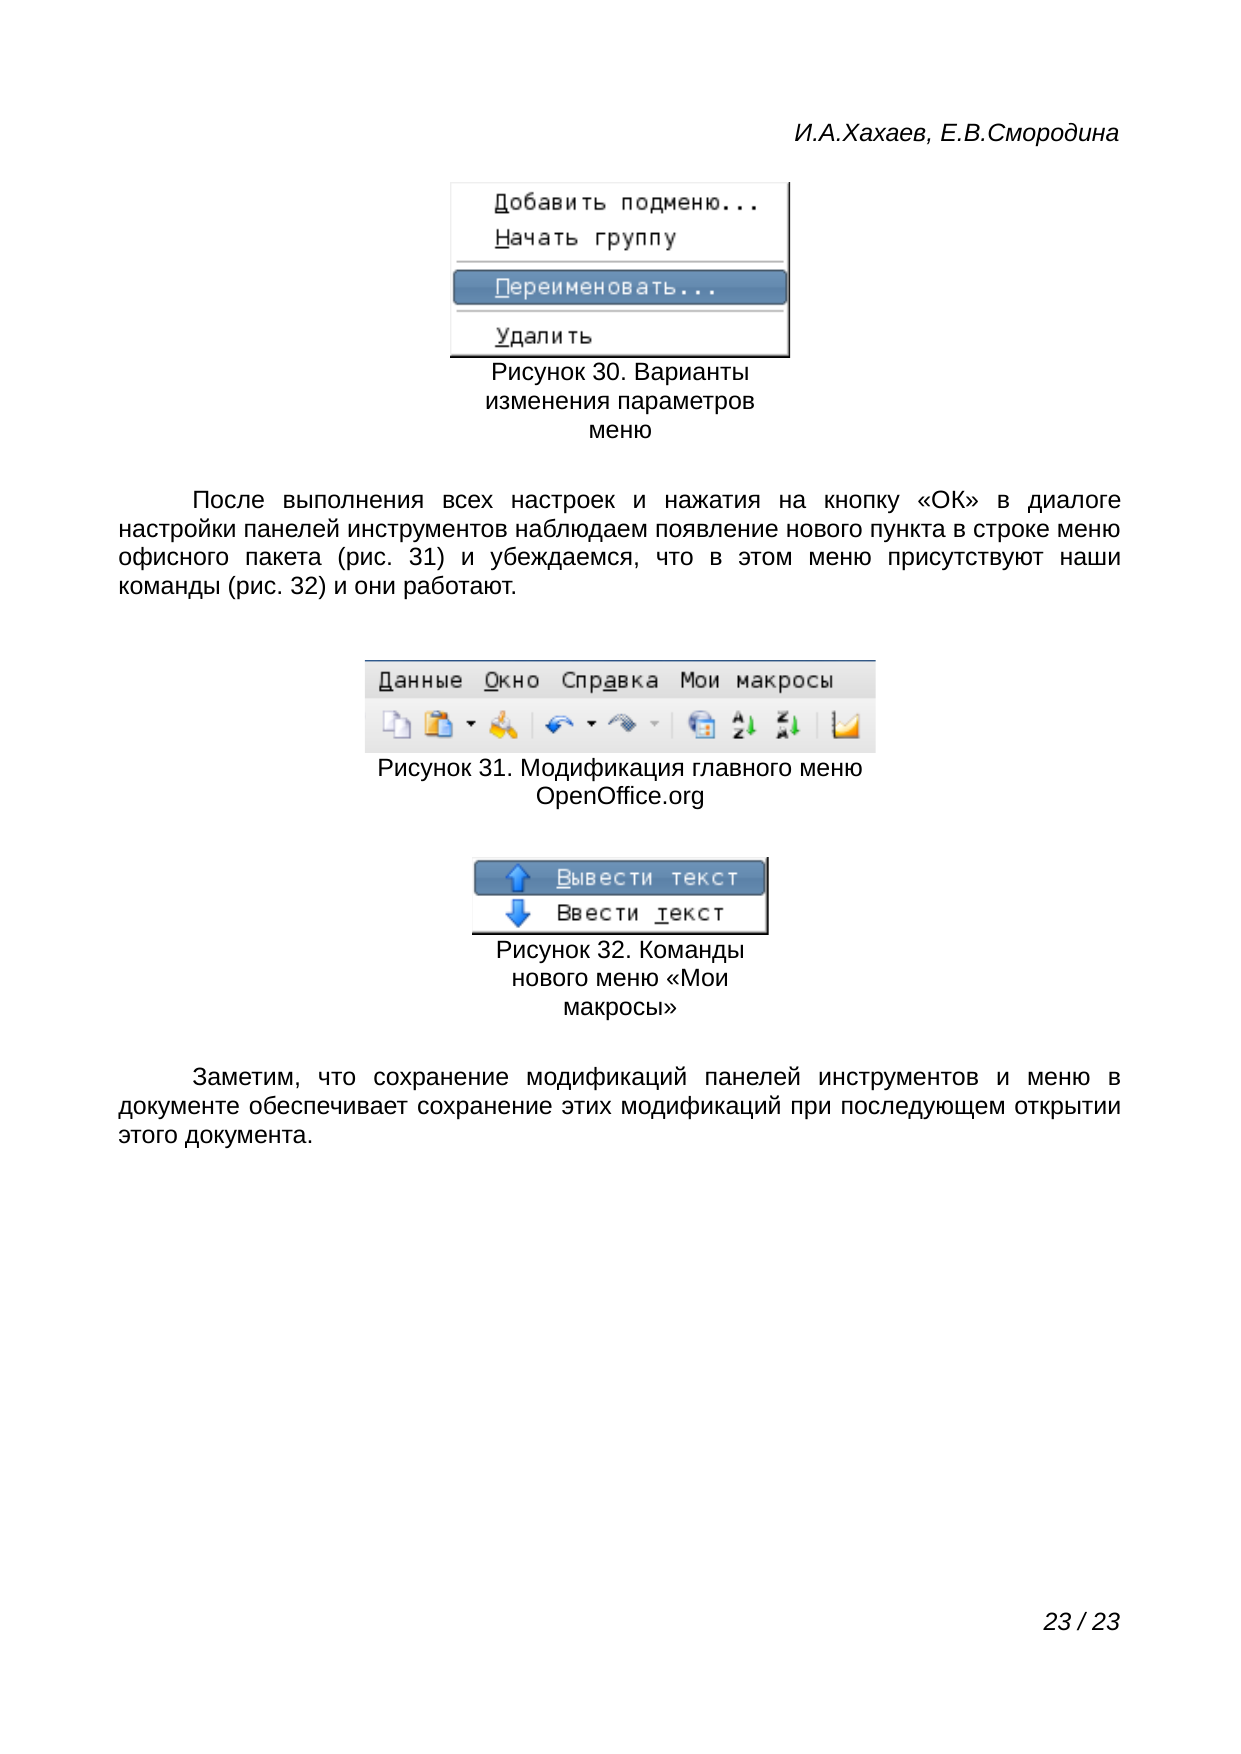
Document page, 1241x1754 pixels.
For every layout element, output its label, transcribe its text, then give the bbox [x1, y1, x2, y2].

text Рисунок 30. Варианты изменения параметров меню [450, 358, 790, 443]
text Рисунок 31. Модификация главного меню OpenOffice.org [364, 753, 876, 810]
text Заметим, что сохранение модификаций панелей инструментов и меню в документе обеспечивает сохранение этих модификаций при последующем открытии этого документа. [118, 1062, 1122, 1148]
picture [450, 182, 791, 358]
picture [364, 660, 876, 753]
text Рисунок 32. Команды нового меню «Мои макросы» [472, 935, 768, 1021]
text После выполнения всех настроек и нажатия на кнопку «ОК» в диалоге настройки панелей инструментов наблюдаем появление нового пункта в строке меню офисного пакета (рис. 31) и убеждаемся, что в этом меню присутствуют наши команды (рис. 32) и они работают. [118, 485, 1122, 600]
picture [472, 857, 769, 935]
